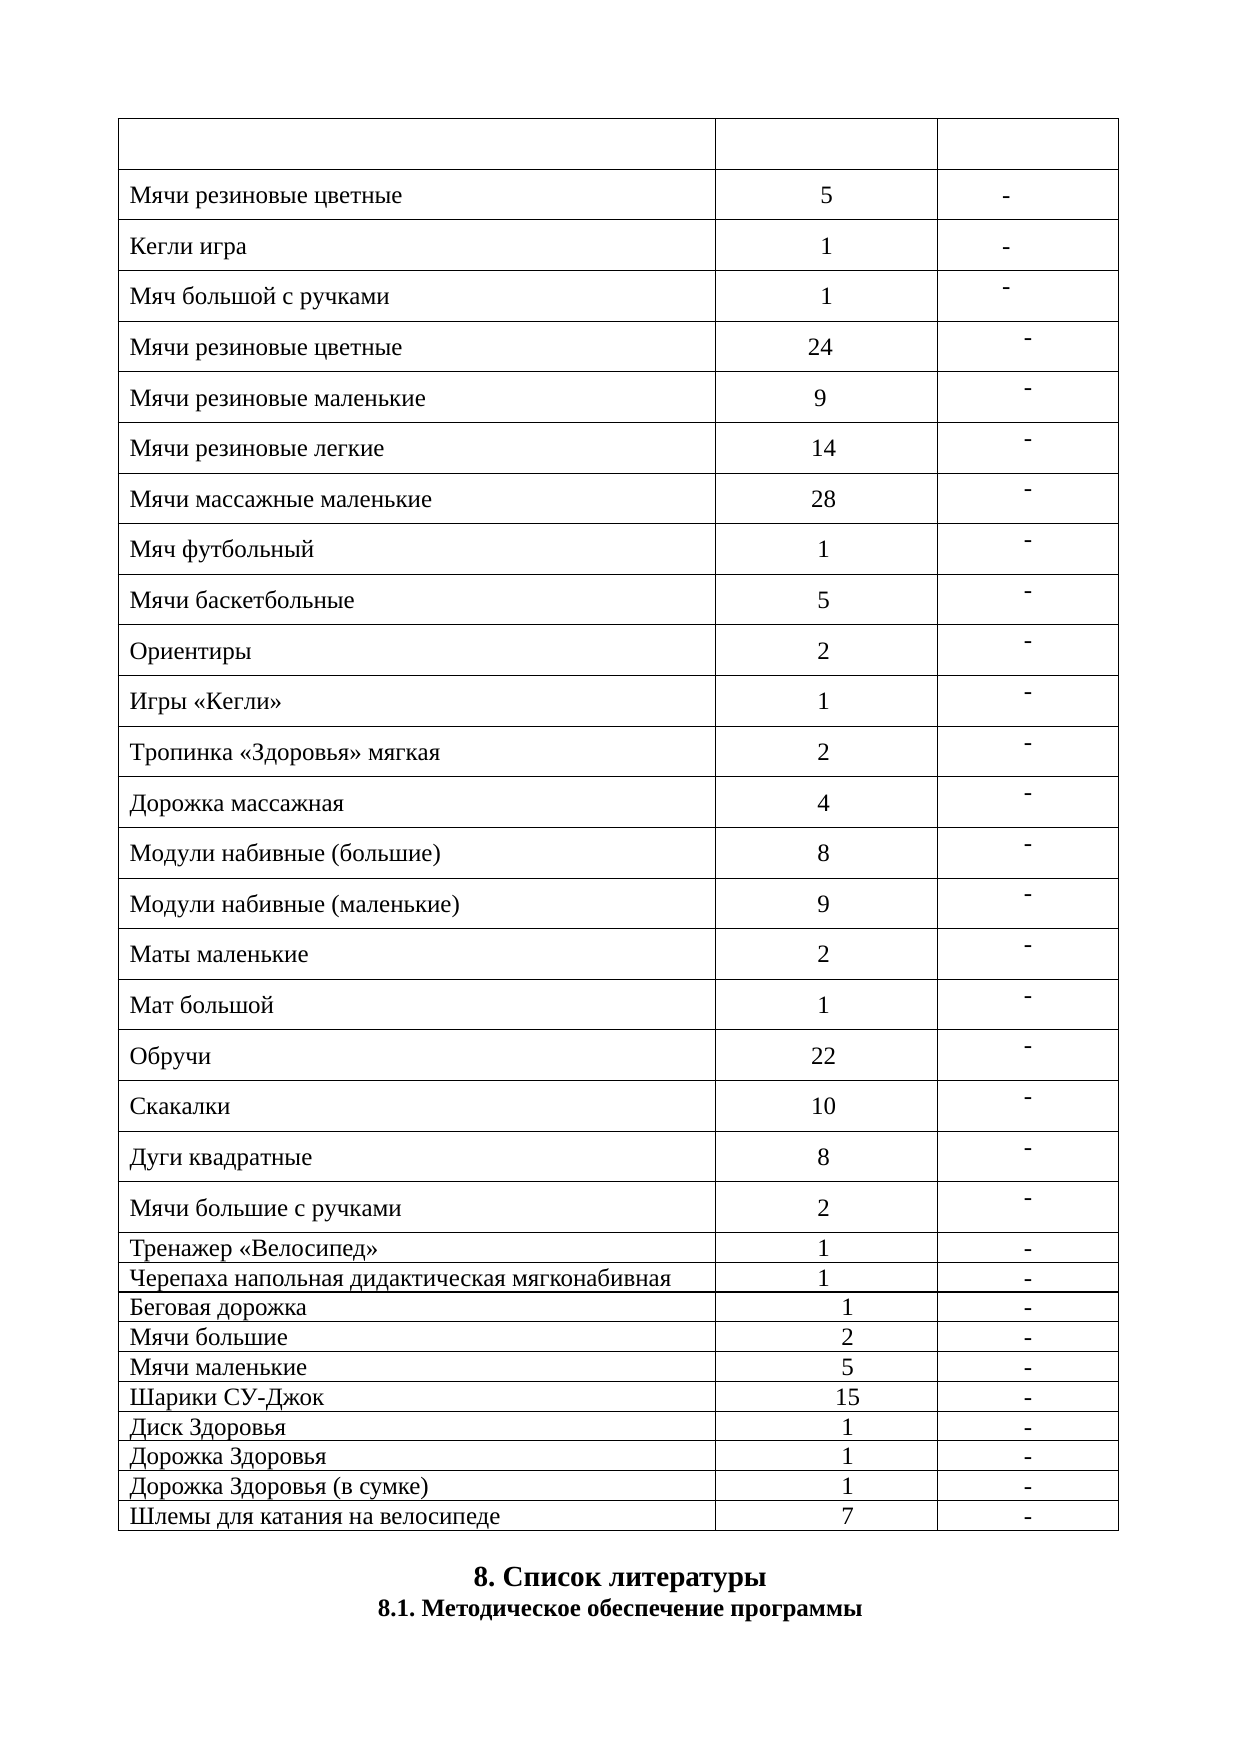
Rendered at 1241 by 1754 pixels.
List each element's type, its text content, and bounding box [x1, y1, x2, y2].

table_cell Игры «Кегли» [119, 676, 715, 726]
table_cell - [938, 1441, 1118, 1470]
table_cell 1 [926, 1441, 937, 1470]
table_cell - [938, 1182, 1118, 1232]
table_cell 10 [716, 1081, 937, 1131]
table_cell - [938, 119, 1118, 169]
table_cell - [938, 929, 1118, 979]
table_cell 4 [716, 777, 937, 827]
table_cell 2 [716, 625, 937, 675]
table_cell - [938, 828, 1118, 877]
table_cell Ориентиры [119, 625, 715, 675]
table_cell - [938, 676, 1118, 726]
table_cell - [938, 1030, 1118, 1080]
table_cell 1 [716, 1293, 768, 1321]
table_cell 15 [926, 1382, 937, 1411]
table_cell - [938, 372, 1118, 422]
table_cell 1 [926, 1412, 937, 1440]
table_cell 1 [716, 1471, 768, 1500]
table_cell Тропинка «Здоровья» мягкая [119, 727, 715, 776]
table_cell Мячи резиновые цветные [119, 322, 715, 371]
table_cell 1 [716, 220, 937, 270]
table_cell - [938, 575, 1118, 624]
table_cell - [938, 322, 1118, 371]
table_cell [119, 119, 715, 169]
table_cell 1 [716, 1412, 768, 1440]
table_cell Модули набивные (маленькие) [119, 879, 715, 928]
table_cell - [938, 271, 1118, 321]
table_cell 1 [716, 980, 937, 1029]
table_cell Беговая дорожка [704, 1293, 715, 1321]
table_cell - [938, 625, 1118, 675]
table_cell - [938, 777, 1118, 827]
table_cell 7 [926, 1501, 937, 1530]
table_cell 15 [716, 1382, 768, 1411]
table_cell Маты маленькие [119, 929, 715, 979]
table_cell Шарики СУ-Джок [119, 1382, 129, 1411]
text 8.1. Методическое обеспечение программы [118, 1593, 1122, 1622]
table_cell - [938, 1382, 1118, 1411]
table_cell - [938, 1412, 1118, 1440]
table_cell 5 [716, 1352, 768, 1381]
table_cell Дуги квадратные [119, 1132, 715, 1181]
table_cell Модули набивные (большие) [119, 828, 715, 877]
table_cell Мячи большие с ручками [119, 1182, 715, 1232]
table_cell Мячи массажные маленькие [119, 474, 715, 523]
table_cell 28 [716, 474, 937, 523]
table_cell Мячи баскетбольные [119, 575, 715, 624]
table_cell 7 [716, 1501, 768, 1530]
table_cell Скакалки [119, 1081, 715, 1131]
table_cell Мячи резиновые маленькие [119, 372, 715, 422]
table_cell Мячи маленькие [119, 1352, 129, 1381]
table_cell 2 [716, 1322, 768, 1351]
table_cell Мячи маленькие [704, 1352, 715, 1381]
table_cell 14 [716, 423, 937, 472]
table_cell 1 [716, 271, 937, 321]
table_cell 1 [716, 1263, 937, 1291]
table_cell - [938, 1293, 1118, 1321]
table_cell 9 [716, 372, 937, 422]
table_cell 2 [926, 1322, 937, 1351]
table_cell 2 [716, 929, 937, 979]
table_cell - [938, 524, 1118, 574]
table_cell Черепаха напольная дидактическая мягконабивная [119, 1263, 715, 1291]
table_cell Мячи резиновые легкие [119, 423, 715, 472]
table_cell 2 [716, 727, 937, 776]
table_cell - [938, 474, 1118, 523]
table_cell - [938, 1263, 1118, 1291]
table_cell Шарики СУ-Джок [704, 1382, 715, 1411]
table_cell 1 [926, 1471, 937, 1500]
table_cell - [938, 1352, 1118, 1381]
table_cell - [938, 1471, 1118, 1500]
table_cell 1 [716, 524, 937, 574]
table_cell - [938, 1322, 1118, 1351]
table_cell 8 [716, 828, 937, 877]
table_cell - [938, 980, 1118, 1029]
table_cell Мячи большие [704, 1322, 715, 1351]
table_cell Обручи [119, 1030, 715, 1080]
table_cell 24 [716, 322, 937, 371]
table_cell Дорожка массажная [119, 777, 715, 827]
table_cell 8 [716, 1132, 937, 1181]
table_cell Диск Здоровья [704, 1412, 715, 1440]
table_cell 5 [716, 170, 937, 219]
table_cell Тренажер «Велосипед» [119, 1233, 715, 1262]
table_cell Мяч футбольный [119, 524, 715, 574]
table_cell - [938, 1501, 1118, 1530]
table_cell Мяч большой с ручками [119, 271, 715, 321]
table_cell 2 [716, 1182, 937, 1232]
table_cell Мячи большие [119, 1322, 129, 1351]
table_cell - [938, 423, 1118, 472]
table_cell - [938, 727, 1118, 776]
table_cell 1 [716, 676, 937, 726]
table_cell 5 [926, 1352, 937, 1381]
table_cell 5 [716, 575, 937, 624]
table_cell 1 [716, 1233, 937, 1262]
table_cell 1 [716, 1441, 768, 1470]
table_cell - [938, 220, 1118, 270]
table_cell 22 [716, 1030, 937, 1080]
table_cell Диск Здоровья [119, 1412, 129, 1440]
table_cell - [938, 1081, 1118, 1131]
table_cell [716, 119, 937, 169]
text 8. Список литературы [118, 1559, 1122, 1593]
table_cell - [938, 879, 1118, 928]
table_cell Кегли игра [119, 220, 715, 270]
table_cell Мячи резиновые цветные [119, 170, 715, 219]
table_cell - [938, 170, 1118, 219]
table_cell - [938, 1132, 1118, 1181]
table_cell 1 [926, 1293, 937, 1321]
table_cell Мат большой [119, 980, 715, 1029]
table_cell - [938, 1233, 1118, 1262]
table_cell 9 [716, 879, 937, 928]
